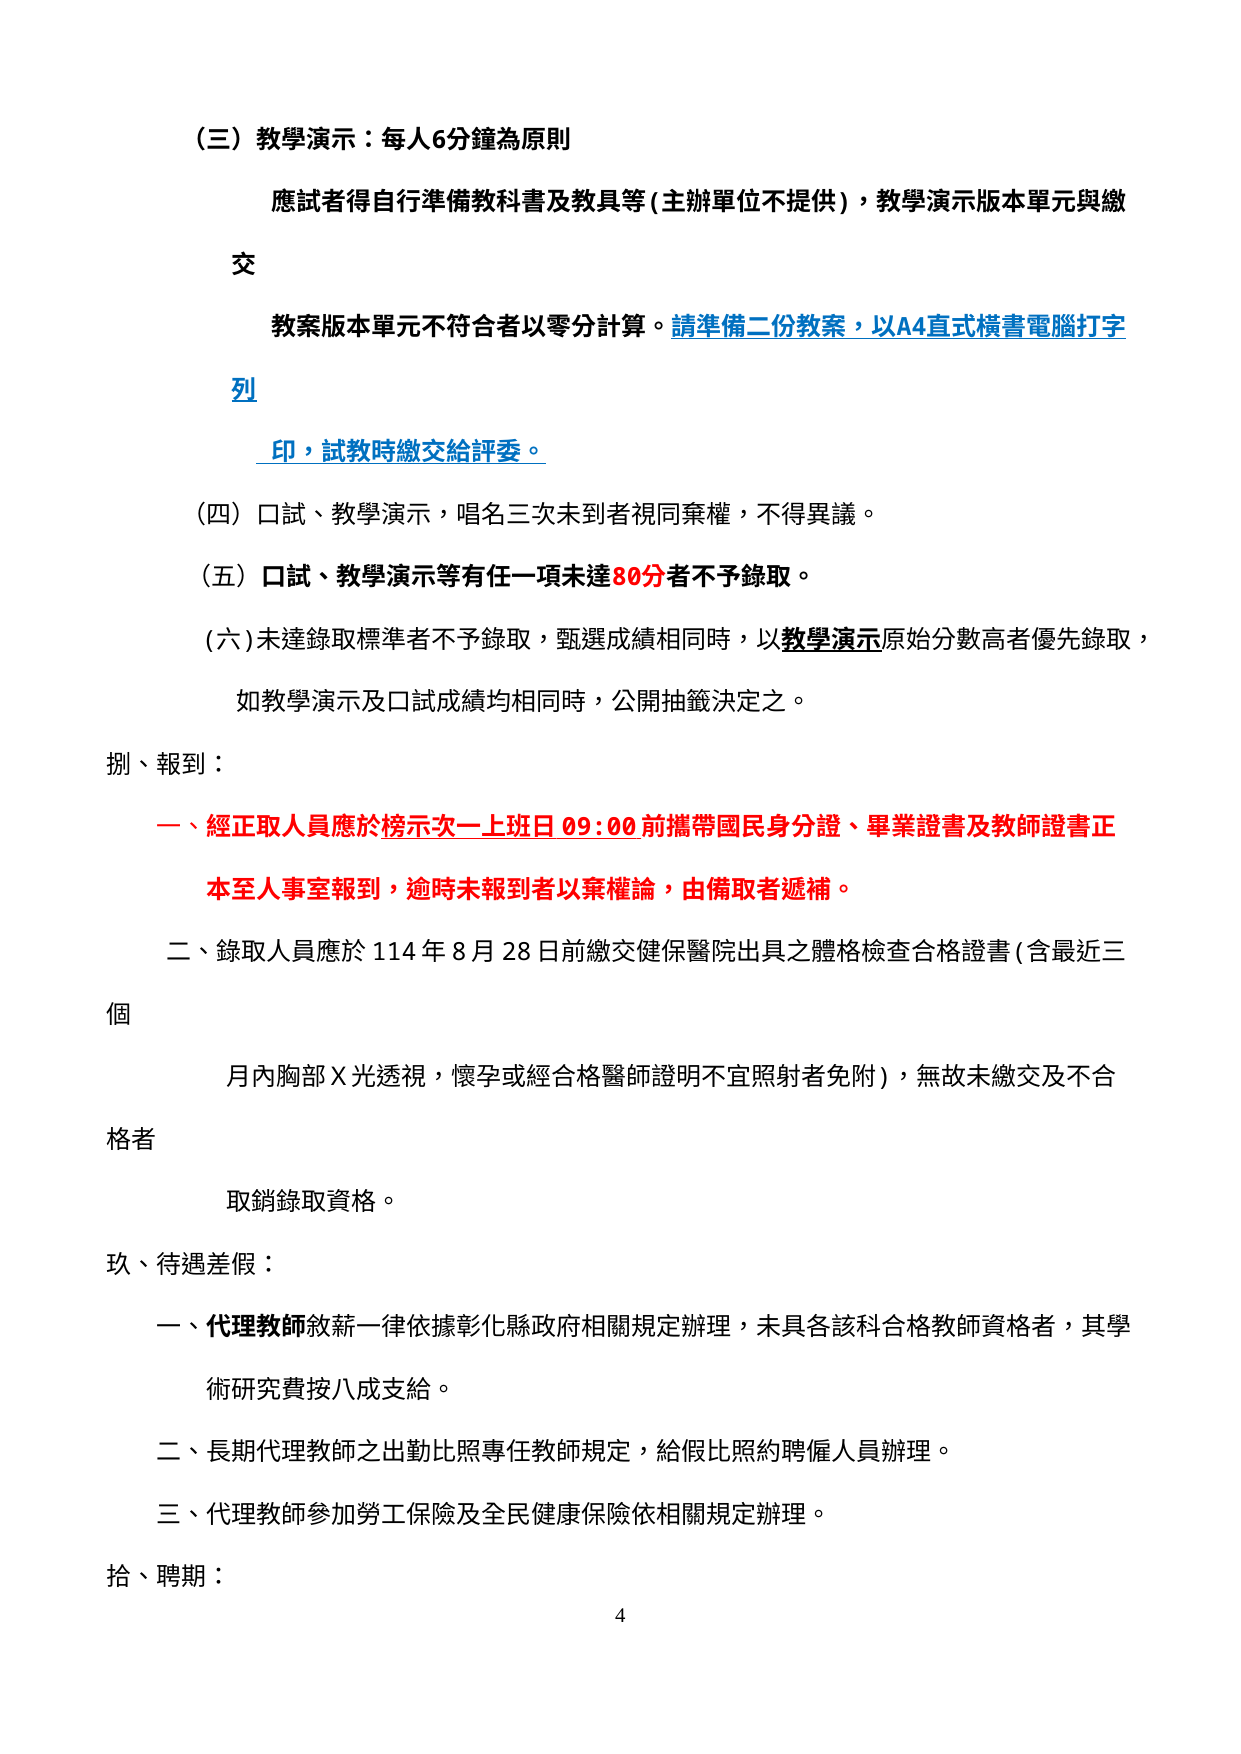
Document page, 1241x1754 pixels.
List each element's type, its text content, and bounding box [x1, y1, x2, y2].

text 月內胸部Ｘ光透視，懷孕或經合格醫師證明不宜照射者免附)，無故未繳交及不合格者 [106, 1033, 1134, 1158]
text 捌、報到： [106, 721, 1134, 783]
text 一、代理教師敘薪一律依據彰化縣政府相關規定辦理，未具各該科合格教師資格者，其學術研究費按八成支給。 [156, 1283, 1134, 1408]
text 一、經正取人員應於榜示次一上班日09:00前攜帶國民身分證、畢業證書及教師證書正本至人事室報到，逾時未報到者以棄權論，由備取者遞補。 [156, 783, 1134, 908]
text 取銷錄取資格。 [106, 1158, 1134, 1221]
text 三、代理教師參加勞工保險及全民健康保險依相關規定辦理。 [106, 1471, 1134, 1533]
text 應試者得自行準備教科書及教具等(主辦單位不提供)，教學演示版本單元與繳交 [181, 158, 1134, 283]
text 二、長期代理教師之出勤比照專任教師規定，給假比照約聘僱人員辦理。 [106, 1408, 1134, 1471]
text （三）教學演示：每人6分鐘為原則 [181, 96, 1134, 158]
text 教案版本單元不符合者以零分計算。請準備二份教案，以A4直式橫書電腦打字列 [181, 283, 1134, 408]
text 二、錄取人員應於114年8月28日前繳交健保醫院出具之體格檢查合格證書(含最近三個 [106, 908, 1134, 1033]
text 拾、聘期： [106, 1533, 1134, 1596]
text 印，試教時繳交給評委。 [181, 408, 1134, 471]
text （四）口試、教學演示，唱名三次未到者視同棄權，不得異議。 [181, 471, 1134, 533]
text （五）口試、教學演示等有任一項未達80分者不予錄取。 [187, 533, 1134, 596]
text (六)未達錄取標準者不予錄取，甄選成績相同時，以教學演示原始分數高者優先錄取，如教學演示及口試成績均相同時，公開抽籤決定之。 [187, 596, 1134, 721]
text 玖、待遇差假： [106, 1221, 1134, 1283]
